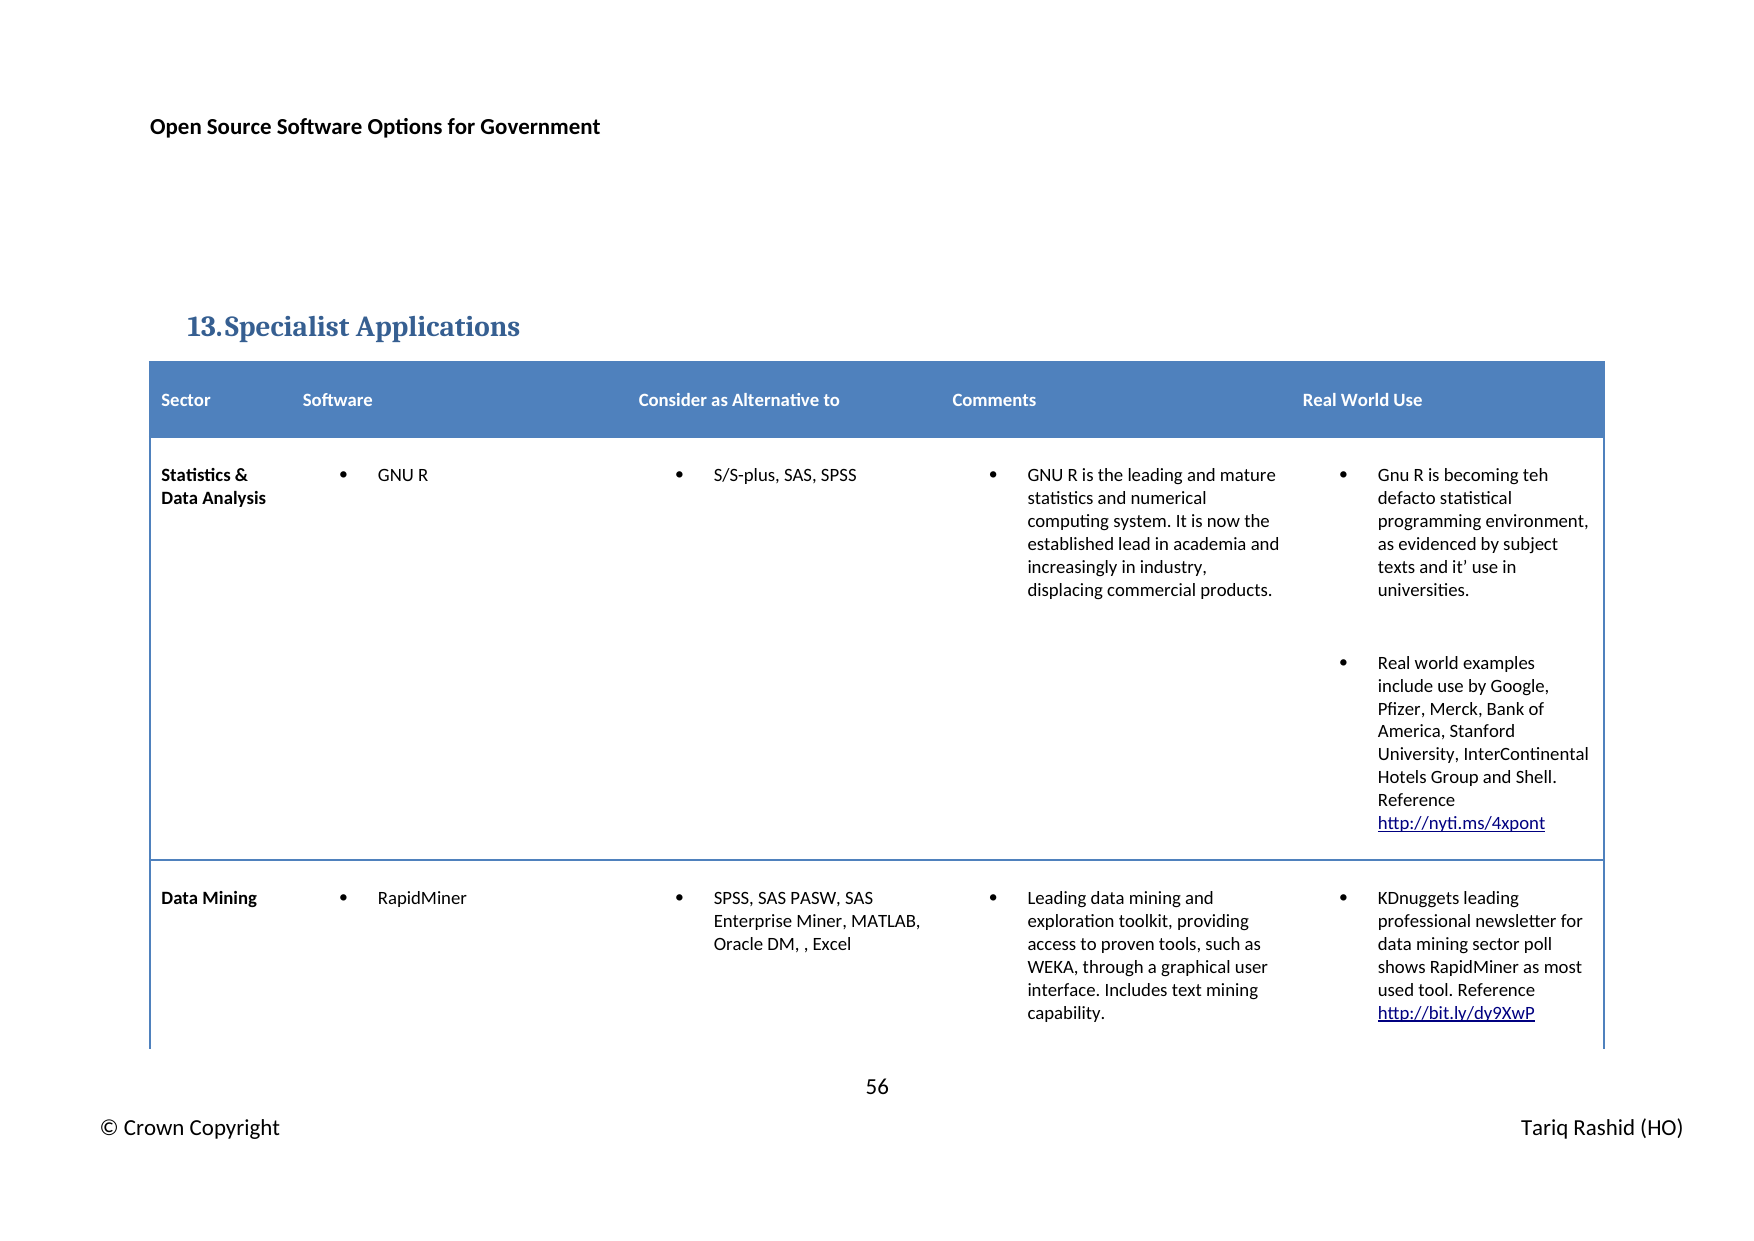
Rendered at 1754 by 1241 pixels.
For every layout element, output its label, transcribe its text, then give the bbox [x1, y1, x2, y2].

table_header Sector [151, 363, 291, 436]
subtitle Specialist Applications [187, 310, 1604, 344]
table_cell Statistics & Data Analysis [151, 438, 291, 859]
table_cell SPSS, SAS PASW, SAS Enterprise Miner, MATLAB, Oracle DM, , Excel [627, 861, 941, 1049]
table_cell KDnuggets leading professional newsletter for data mining sector poll shows RapidMiner as most used tool. Reference http://bit.ly/dy9XwP [1291, 861, 1603, 1049]
table_cell GNU R [291, 438, 627, 859]
table_cell Leading data mining and exploration toolkit, providing access to proven tools, such as WEKA, through a graphical user interface. Includes text mining capability. [941, 861, 1291, 1049]
table_header Consider as Alternative to [627, 363, 941, 436]
table_header Comments [941, 363, 1291, 436]
table_header Real World Use [1291, 363, 1603, 436]
table_cell RapidMiner [291, 861, 627, 1049]
table_header Software [291, 363, 627, 436]
table_cell Data Mining [151, 861, 291, 1049]
table_cell S/S-plus, SAS, SPSS [627, 438, 941, 859]
table_cell Gnu R is becoming teh defacto statistical programming environment, as evidenced by subject texts and it’ use in universities. Real world examples include use by Google, Pfizer, Merck, Bank of America, Stanford University, InterContinental Hotels Group and Shell. Reference http://nyti.ms/4xpont [1291, 438, 1603, 859]
table_cell GNU R is the leading and mature statistics and numerical computing system. It is now the established lead in academia and increasingly in industry, displacing commercial products. [941, 438, 1291, 859]
